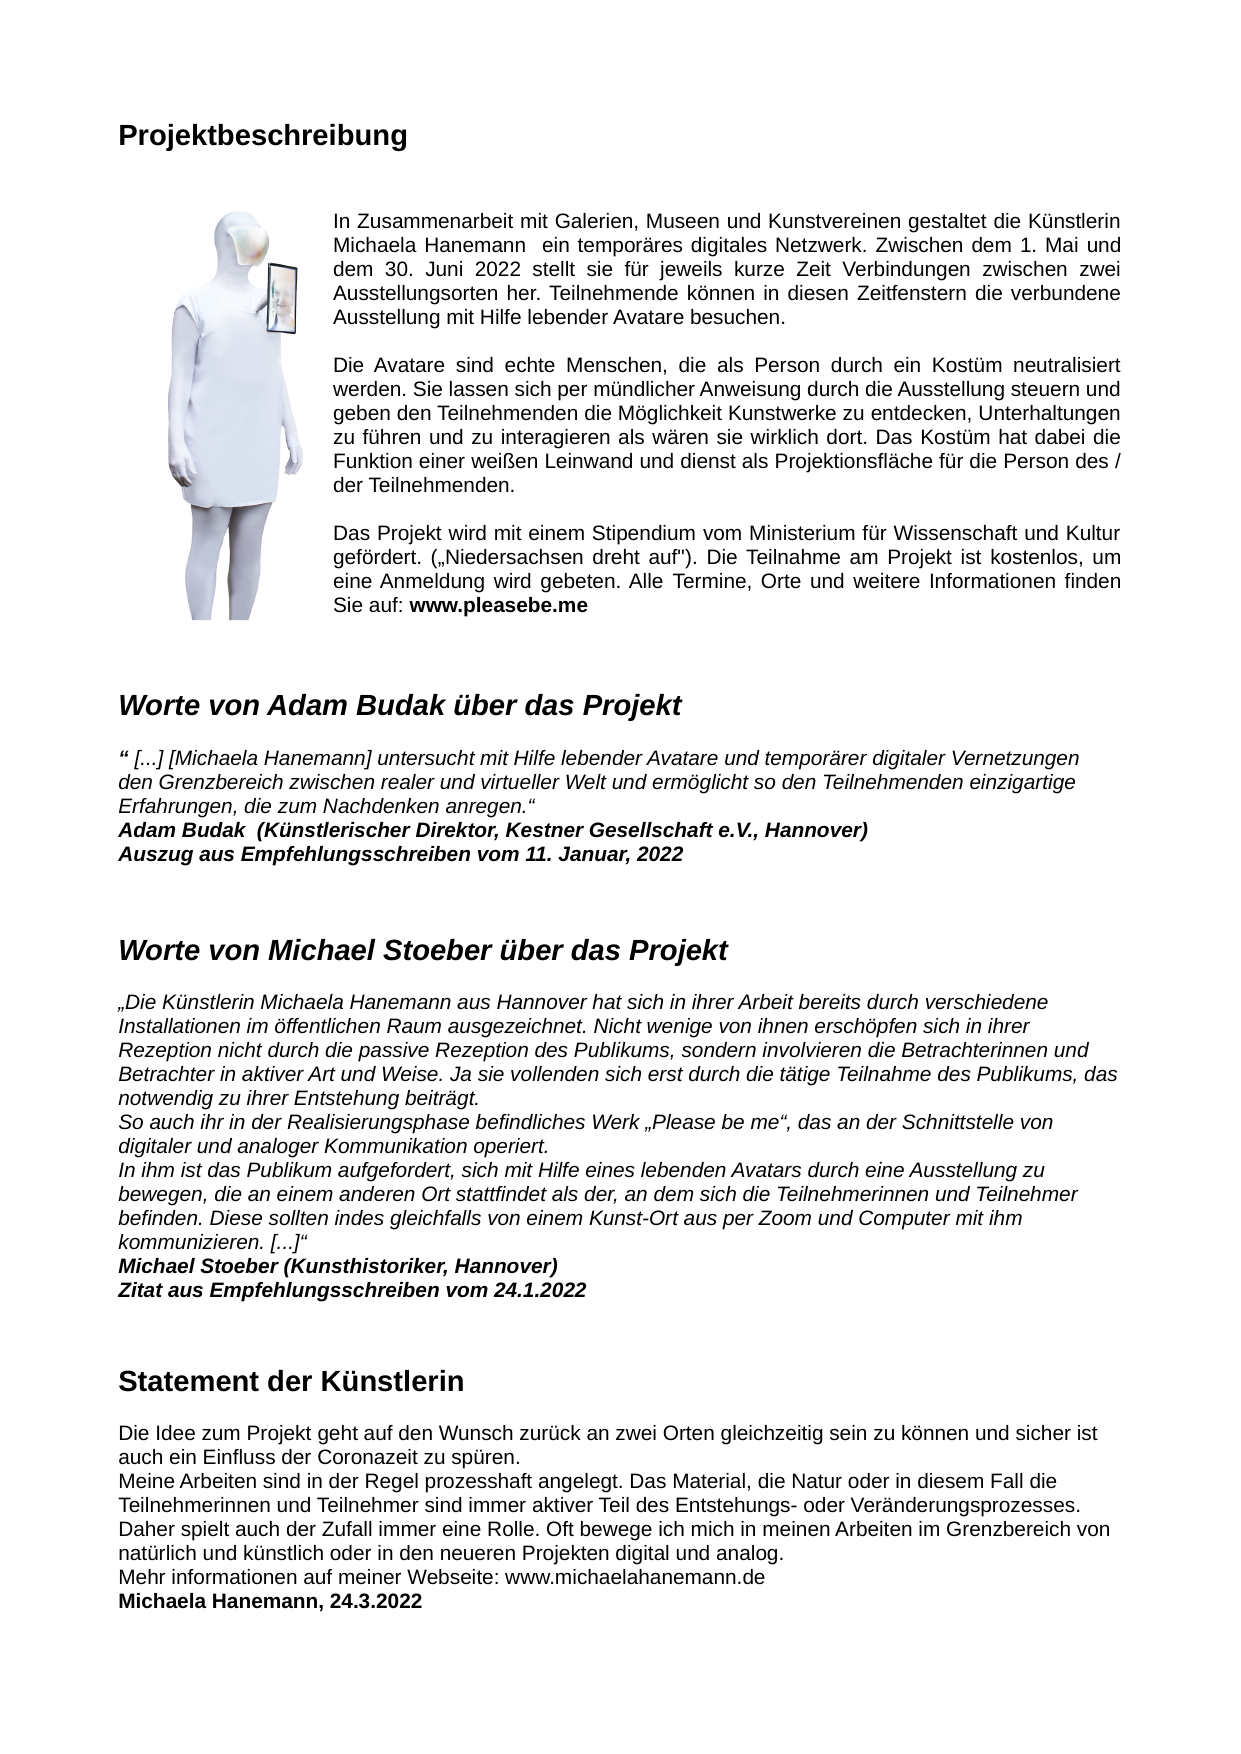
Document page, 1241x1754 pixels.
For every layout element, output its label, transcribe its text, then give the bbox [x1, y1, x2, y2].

text Projektbeschreibung [118, 118, 1122, 152]
text Worte von Michael Stoeber über das Projekt [118, 933, 1122, 966]
text „Die Künstlerin Michaela Hanemann aus Hannover hat sich in ihrer Arbeit bereits durch verschiedene Installationen im öffentlichen Raum ausgezeichnet. Nicht wenige von ihnen erschöpfen sich in ihrer Rezeption nicht durch die passive Rezeption des Publikums, sondern involvieren die Betrachterinnen und Betrachter in aktiver Art und Weise. Ja sie vollenden sich erst durch die tätige Teilnahme des Publikums, das notwendig zu ihrer Entstehung beiträgt. [118, 990, 1122, 1110]
text Die Idee zum Projekt geht auf den Wunsch zurück an zwei Orten gleichzeitig sein zu können und sicher ist auch ein Einfluss der Coronazeit zu spüren. [118, 1421, 1122, 1469]
text “ [...] [Michaela Hanemann] untersucht mit Hilfe lebender Avatare und temporärer digitaler Vernetzungen den Grenzbereich zwischen realer und virtueller Welt und ermöglicht so den Teilnehmenden einzigartige Erfahrungen, die zum Nachdenken anregen.“ [118, 746, 1122, 818]
text Auszug aus Empfehlungsschreiben vom 11. Januar, 2022 [118, 842, 1122, 866]
text In ihm ist das Publikum aufgefordert, sich mit Hilfe eines lebenden Avatars durch eine Ausstellung zu bewegen, die an einem anderen Ort stattfindet als der, an dem sich die Teilnehmerinnen und Teilnehmer befinden. Diese sollten indes gleichfalls von einem Kunst-Ort aus per Zoom und Computer mit ihm kommunizieren. [...]“ [118, 1158, 1122, 1254]
text In Zusammenarbeit mit Galerien, Museen und Kunstvereinen gestaltet die Künstlerin Michaela Hanemann ein temporäres digitales Netzwerk. Zwischen dem 1. Mai und dem 30. Juni 2022 stellt sie für jeweils kurze Zeit Verbindungen zwischen zwei Ausstellungsorten her. Teilnehmende können in diesen Zeitfenstern die verbundene Ausstellung mit Hilfe lebender Avatare besuchen. [136, 185, 1122, 329]
text Worte von Adam Budak über das Projekt [118, 688, 1122, 722]
text Das Projekt wird mit einem Stipendium vom Ministerium für Wissenschaft und Kultur gefördert. („Niedersachsen dreht auf"). Die Teilnahme am Projekt ist kostenlos, um eine Anmeldung wird gebeten. Alle Termine, Orte und weitere Informationen finden Sie auf: www.pleasebe.me [316, 521, 1122, 616]
text Michael Stoeber (Kunsthistoriker, Hannover) [118, 1254, 1122, 1278]
text Adam Budak (Künstlerischer Direktor, Kestner Gesellschaft e.V., Hannover) [118, 818, 1122, 842]
text Mehr informationen auf meiner Webseite: www.michaelahanemann.de [118, 1565, 1122, 1589]
text Statement der Künstlerin [118, 1364, 1122, 1397]
text So auch ihr in der Realisierungsphase befindliches Werk „Please be me“, das an der Schnittstelle von digitaler und analoger Kommunikation operiert. [118, 1110, 1122, 1158]
picture [127, 202, 316, 629]
text Zitat aus Empfehlungsschreiben vom 24.1.2022 [118, 1278, 1122, 1302]
text Die Avatare sind echte Menschen, die als Person durch ein Kostüm neutralisiert werden. Sie lassen sich per mündlicher Anweisung durch die Ausstellung steuern und geben den Teilnehmenden die Möglichkeit Kunstwerke zu entdecken, Unterhaltungen zu führen und zu interagieren als wären sie wirklich dort. Das Kostüm hat dabei die Funktion einer weißen Leinwand und dienst als Projektionsfläche für die Person des / der Teilnehmenden. [316, 353, 1122, 497]
text Michaela Hanemann, 24.3.2022 [118, 1589, 1122, 1613]
text Meine Arbeiten sind in der Regel prozesshaft angelegt. Das Material, die Natur oder in diesem Fall die Teilnehmerinnen und Teilnehmer sind immer aktiver Teil des Entstehungs- oder Veränderungsprozesses. Daher spielt auch der Zufall immer eine Rolle. Oft bewege ich mich in meinen Arbeiten im Grenzbereich von natürlich und künstlich oder in den neueren Projekten digital und analog. [118, 1469, 1122, 1565]
